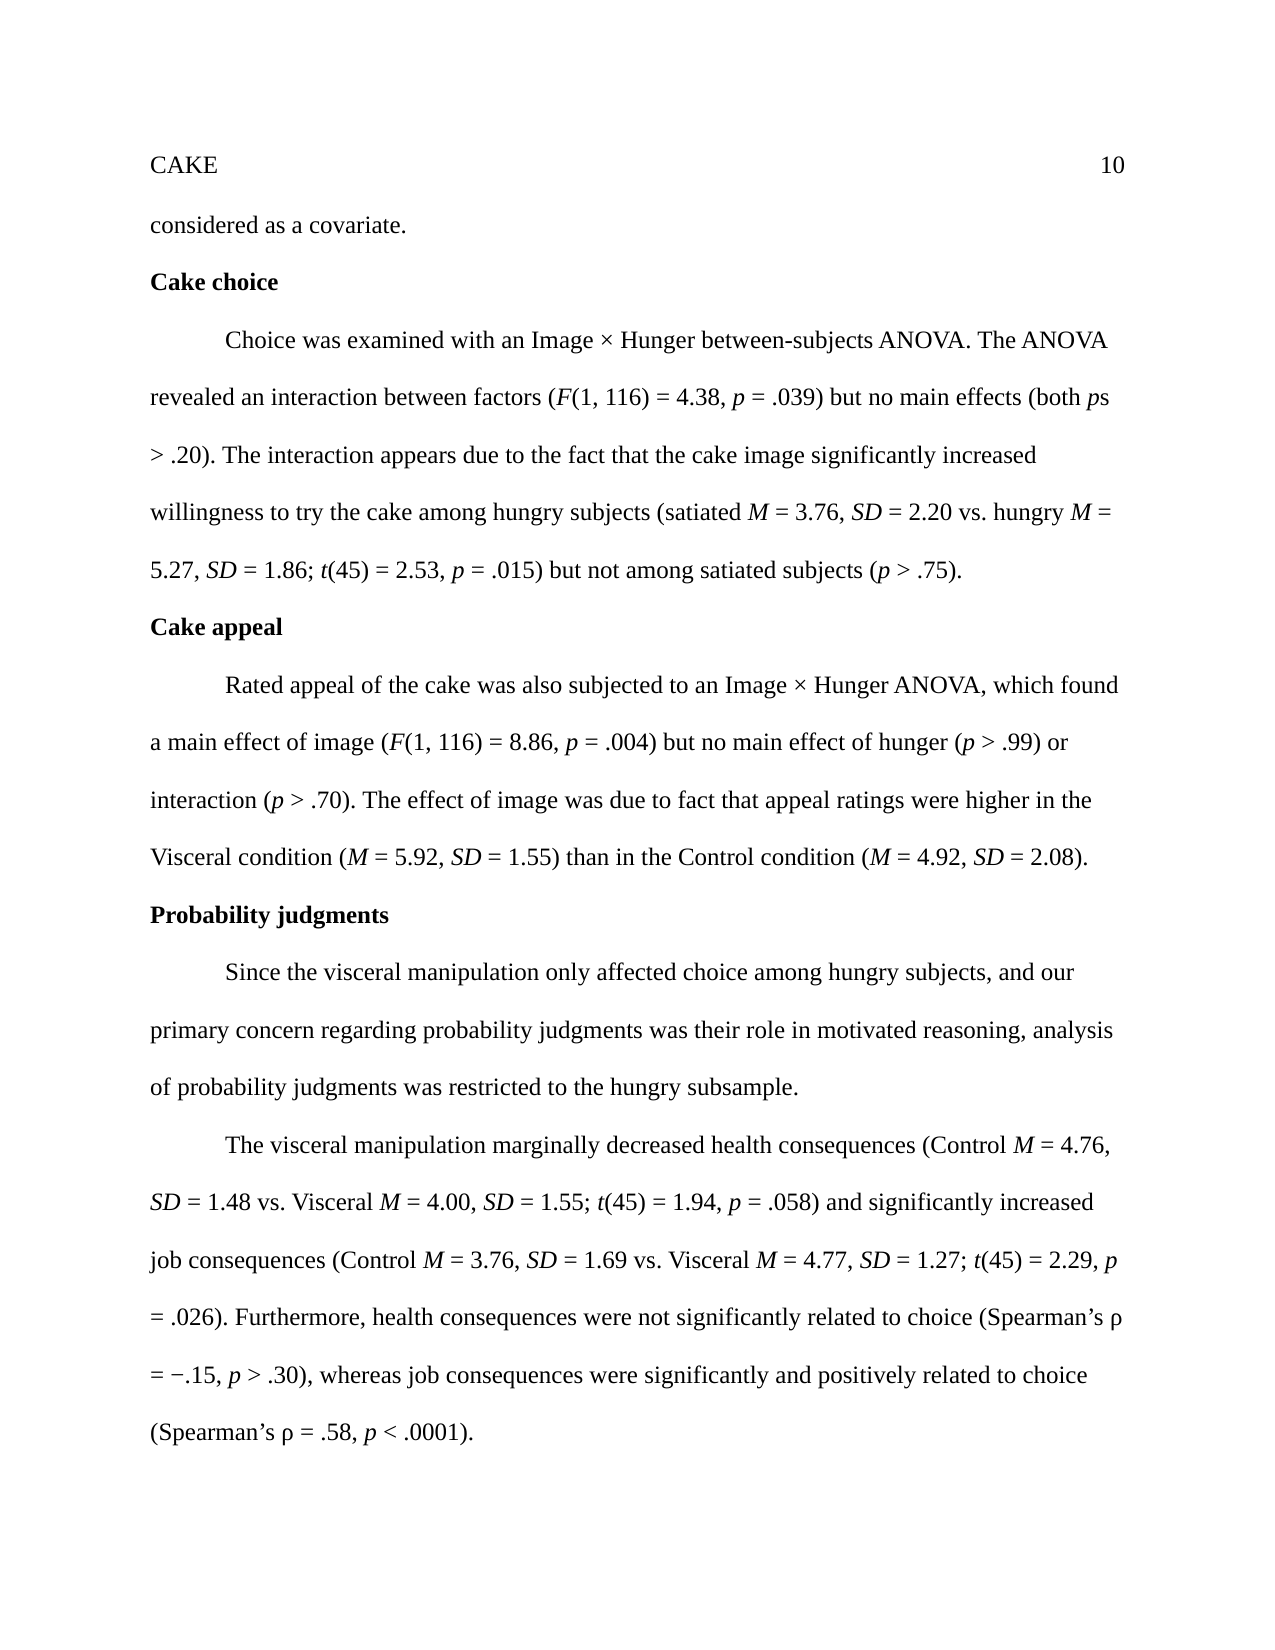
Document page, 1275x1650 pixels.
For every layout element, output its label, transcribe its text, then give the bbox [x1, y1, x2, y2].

text Since the visceral manipulation only affected choice among hungry subjects, and our primary concern regarding probability judgments was their role in motivated reasoning, analysis of probability judgments was restricted to the hungry subsample. [150, 957, 1125, 1101]
text The visceral manipulation marginally decreased health consequences (Control M = 4.76, SD = 1.48 vs. Visceral M = 4.00, SD = 1.55; t(45) = 1.94, p = .058) and significantly increased job consequences (Control M = 3.76, SD = 1.69 vs. Visceral M = 4.77, SD = 1.27; t(45) = 2.29, p = .026). Furthermore, health consequences were not significantly related to choice (Spearman’s ρ = −.15, p > .30), whereas job consequences were significantly and positively related to choice (Spearman’s ρ = .58, p < .0001). [150, 1130, 1125, 1446]
text considered as a covariate. [150, 210, 1125, 239]
title Cake appeal [150, 612, 1125, 641]
text Rated appeal of the cake was also subjected to an Image × Hunger ANOVA, which found a main effect of image (F(1, 116) = 8.86, p = .004) but no main effect of hunger (p > .99) or interaction (p > .70). The effect of image was due to fact that appeal ratings were higher in the Visceral condition (M = 5.92, SD = 1.55) than in the Control condition (M = 4.92, SD = 2.08). [150, 670, 1125, 871]
title Cake choice [150, 267, 1125, 296]
title Probability judgments [150, 900, 1125, 929]
text Choice was examined with an Image × Hunger between-subjects ANOVA. The ANOVA revealed an interaction between factors (F(1, 116) = 4.38, p = .039) but no main effects (both ps > .20). The interaction appears due to the fact that the cake image significantly increased willingness to try the cake among hungry subjects (satiated M = 3.76, SD = 2.20 vs. hungry M = 5.27, SD = 1.86; t(45) = 2.53, p = .015) but not among satiated subjects (p > .75). [150, 325, 1125, 584]
